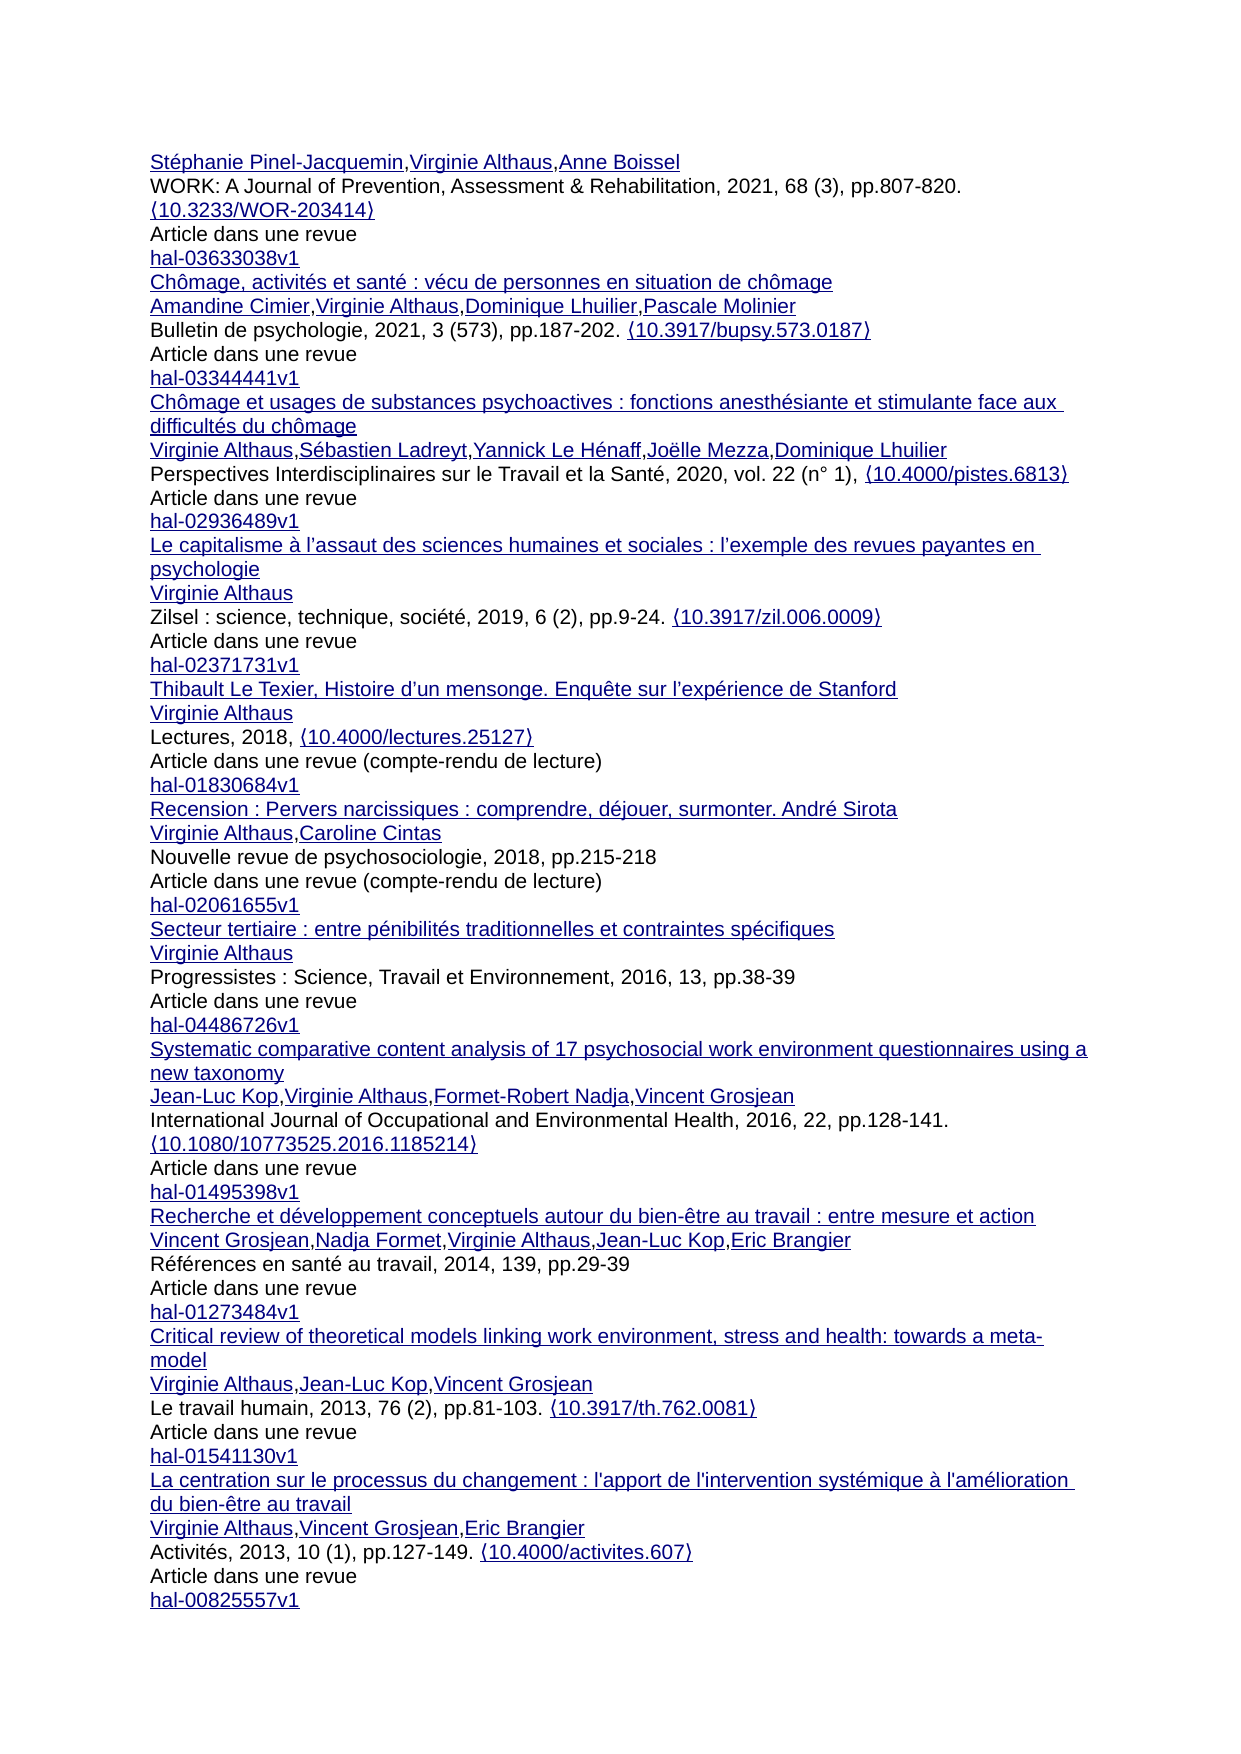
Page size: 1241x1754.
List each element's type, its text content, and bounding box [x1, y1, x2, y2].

table_cell La centration sur le processus du changement : l'apport de l'intervention systémique à l'amélioration du bien-être au travail Virginie Althaus,Vincent Grosjean,Eric Brangier Activités, 2013, 10 (1), pp.127-149. ⟨10.4000/activites.607⟩ Article dans une revue hal-00825557v1 [150, 1468, 1090, 1611]
table_cell Critical review of theoretical models linking work environment, stress and health: towards a meta-model Virginie Althaus,Jean-Luc Kop,Vincent Grosjean Le travail humain, 2013, 76 (2), pp.81-103. ⟨10.3917/th.762.0081⟩ Article dans une revue hal-01541130v1 [150, 1324, 1090, 1468]
table_cell Recherche et développement conceptuels autour du bien-être au travail : entre mesure et action Vincent Grosjean,Nadja Formet,Virginie Althaus,Jean-Luc Kop,Eric Brangier Références en santé au travail, 2014, 139, pp.29-39 Article dans une revue hal-01273484v1 [150, 1204, 1090, 1324]
table_cell Secteur tertiaire : entre pénibilités traditionnelles et contraintes spécifiques Virginie Althaus Progressistes : Science, Travail et Environnement, 2016, 13, pp.38-39 Article dans une revue hal-04486726v1 [150, 917, 1090, 1036]
table_cell Systematic comparative content analysis of 17 psychosocial work environment questionnaires using a new taxonomy Jean-Luc Kop,Virginie Althaus,Formet-Robert Nadja,Vincent Grosjean International Journal of Occupational and Environmental Health, 2016, 22, pp.128-141. ⟨10.1080/10773525.2016.1185214⟩ Article dans une revue hal-01495398v1 [150, 1036, 1090, 1204]
table_cell Recension : Pervers narcissiques : comprendre, déjouer, surmonter. André Sirota Virginie Althaus,Caroline Cintas Nouvelle revue de psychosociologie, 2018, pp.215-218 Article dans une revue (compte-rendu de lecture) hal-02061655v1 [150, 797, 1090, 917]
table_cell Chômage et usages de substances psychoactives : fonctions anesthésiante et stimulante face aux difficultés du chômage Virginie Althaus,Sébastien Ladreyt,Yannick Le Hénaff,Joëlle Mezza,Dominique Lhuilier Perspectives Interdisciplinaires sur le Travail et la Santé, 2020, vol. 22 (n° 1), ⟨10.4000/pistes.6813⟩ Article dans une revue hal-02936489v1 [150, 390, 1090, 533]
table_cell Le capitalisme à l’assaut des sciences humaines et sociales : l’exemple des revues payantes en psychologie Virginie Althaus Zilsel : science, technique, société, 2019, 6 (2), pp.9-24. ⟨10.3917/zil.006.0009⟩ Article dans une revue hal-02371731v1 [150, 533, 1090, 677]
table_cell Stéphanie Pinel-Jacquemin,Virginie Althaus,Anne Boissel WORK: A Journal of Prevention, Assessment & Rehabilitation, 2021, 68 (3), pp.807-820. ⟨10.3233/WOR-203414⟩ Article dans une revue hal-03633038v1 [150, 150, 1090, 270]
table_cell Thibault Le Texier, Histoire d’un mensonge. Enquête sur l’expérience de Stanford Virginie Althaus Lectures, 2018, ⟨10.4000/lectures.25127⟩ Article dans une revue (compte-rendu de lecture) hal-01830684v1 [150, 677, 1090, 797]
table_cell Chômage, activités et santé : vécu de personnes en situation de chômage Amandine Cimier,Virginie Althaus,Dominique Lhuilier,Pascale Molinier Bulletin de psychologie, 2021, 3 (573), pp.187-202. ⟨10.3917/bupsy.573.0187⟩ Article dans une revue hal-03344441v1 [150, 270, 1090, 389]
